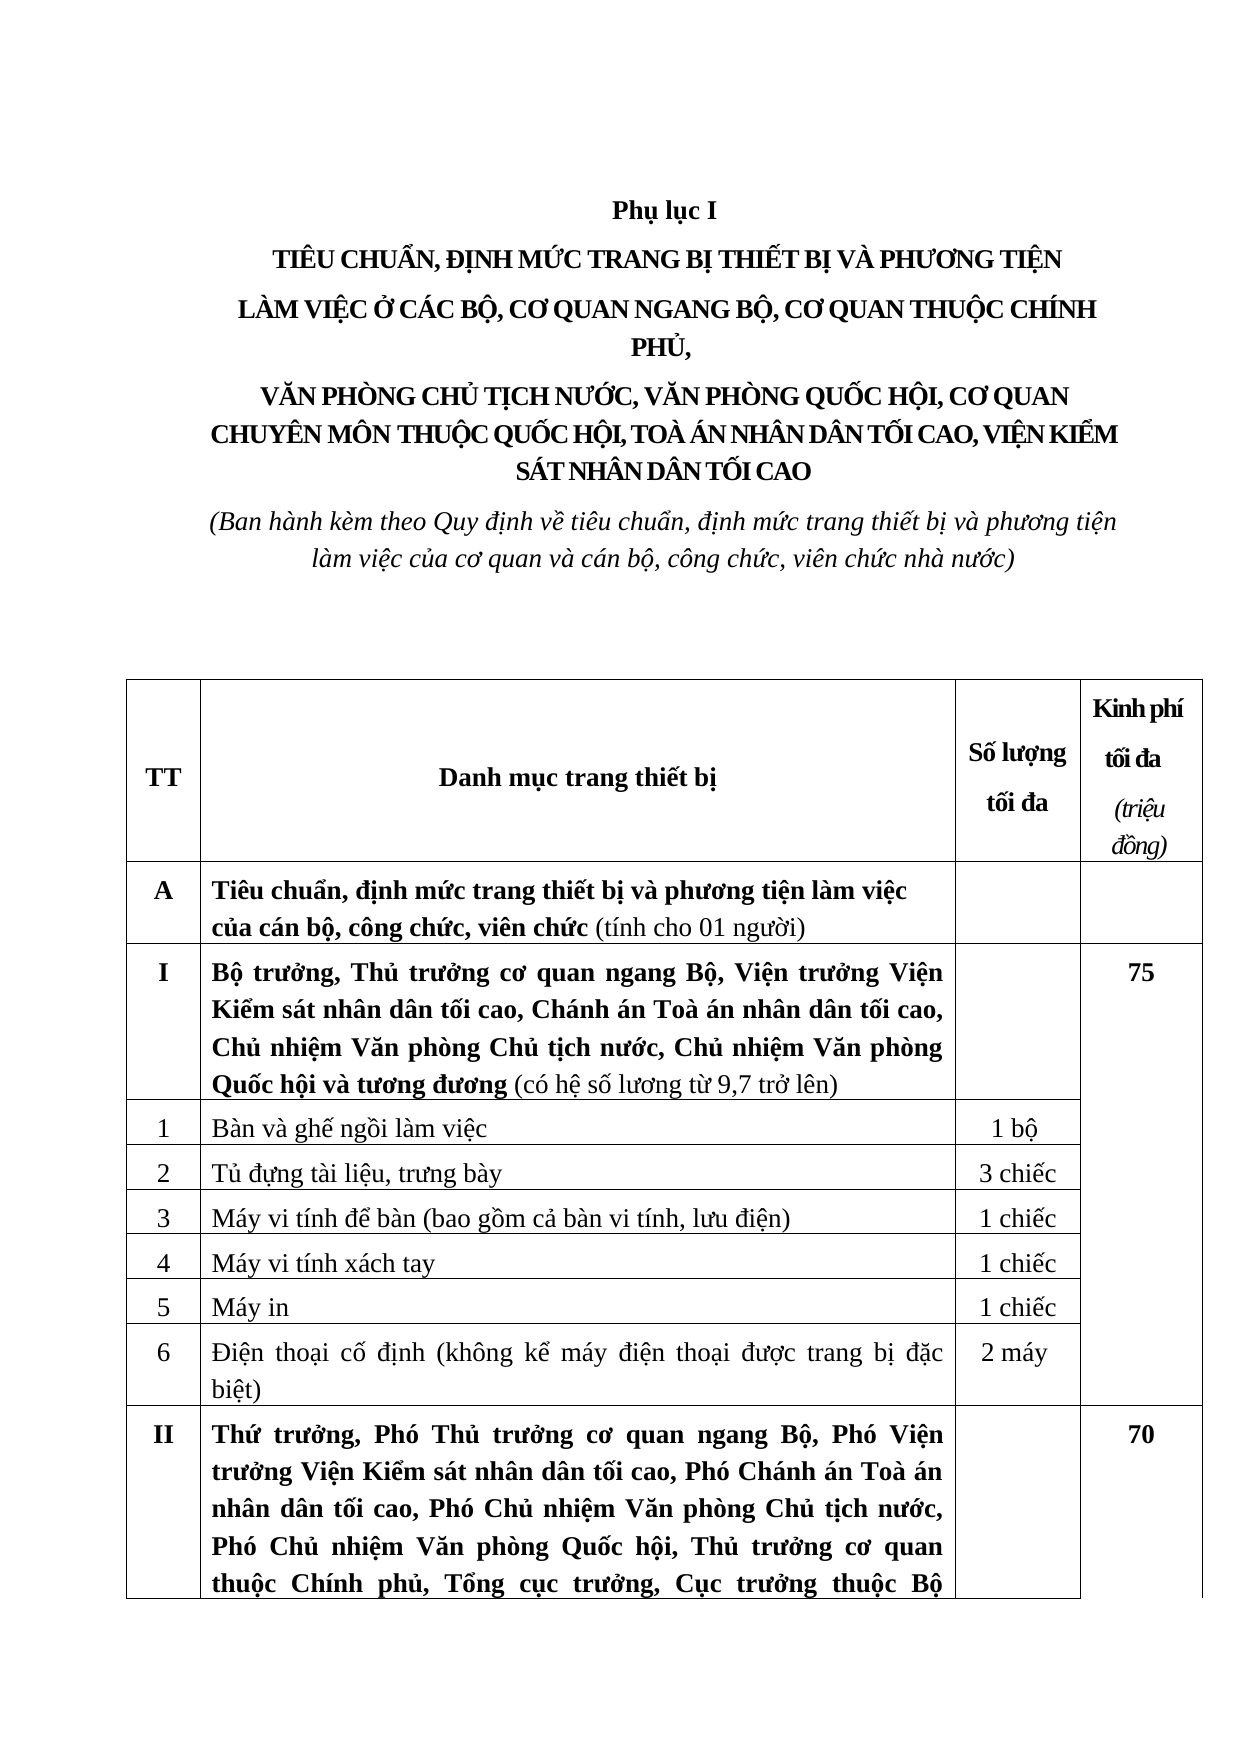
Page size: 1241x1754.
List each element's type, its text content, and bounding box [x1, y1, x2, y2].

table_cell 1 [127, 1100, 200, 1144]
table_cell 70 [1081, 1406, 1202, 1598]
table_cell [1081, 1144, 1202, 1188]
table_cell [1081, 862, 1202, 942]
table_cell [956, 1406, 1080, 1598]
text VĂN PHÒNG CHỦ TỊCH NƯỚC, VĂN PHÒNG QUỐC HỘI, CƠ QUAN CHUYÊN MÔN THUỘC QUỐC HỘI, TOÀ ÁN NHÂN DÂN TỐI CAO, VIỆN KIỂM SÁT NHÂN DÂN TỐI CAO [207, 380, 1122, 486]
table_cell 1 chiếc [956, 1279, 1080, 1322]
table_cell A [127, 862, 200, 942]
table_cell Tủ đựng tài liệu, trưng bày [201, 1145, 955, 1188]
table_header TT [127, 680, 200, 861]
table_cell Tiêu chuẩn, định mức trang thiết bị và phương tiện làm việc của cán bộ, công chức, viên chức (tính cho 01 người) [201, 862, 955, 942]
table_cell 1 bộ [956, 1100, 1080, 1144]
table_cell [956, 862, 1080, 942]
table_cell [1081, 1099, 1202, 1144]
text Phụ lục I [207, 194, 1122, 225]
table_cell [1081, 1189, 1202, 1233]
table_cell Máy vi tính xách tay [201, 1234, 955, 1278]
table_cell 2 máy [956, 1324, 1080, 1404]
table_cell 1 chiếc [956, 1190, 1080, 1233]
table_cell 1 chiếc [956, 1234, 1080, 1278]
table_cell 75 [1081, 944, 1202, 1099]
table_cell 2 [127, 1145, 200, 1188]
table_cell II [127, 1406, 200, 1598]
table_header Số lượng tối đa [956, 680, 1080, 861]
text TIÊU CHUẨN, ĐỊNH MỨC TRANG BỊ THIẾT BỊ VÀ PHƯƠNG TIỆN [207, 243, 1122, 275]
text (Ban hành kèm theo Quy định về tiêu chuẩn, định mức trang thiết bị và phương tiện làm việc của cơ quan và cán bộ, công chức, viên chức nhà nước) [207, 505, 1122, 573]
table_cell 6 [127, 1324, 200, 1404]
table_cell [956, 944, 1080, 1099]
table_cell 4 [127, 1234, 200, 1278]
table_header Danh mục trang thiết bị [201, 680, 955, 861]
table_cell 3 chiếc [956, 1145, 1080, 1188]
table_cell 5 [127, 1279, 200, 1322]
table_cell Điện thoại cố định (không kể máy điện thoại được trang bị đặc biệt) [201, 1324, 955, 1404]
text LÀM VIỆC Ở CÁC BỘ, CƠ QUAN NGANG BỘ, CƠ QUAN THUỘC CHÍNH PHỦ, [207, 293, 1122, 362]
table_cell [1081, 1233, 1202, 1278]
table_cell Máy in [201, 1279, 955, 1322]
table_cell [1081, 1323, 1202, 1404]
table_cell Bộ trưởng, Thủ trưởng cơ quan ngang Bộ, Viện trưởng Viện Kiểm sát nhân dân tối cao, Chánh án Toà án nhân dân tối cao, Chủ nhiệm Văn phòng Chủ tịch nước, Chủ nhiệm Văn phòng Quốc hội và tương đương (có hệ số lương từ 9,7 trở lên) [201, 944, 955, 1099]
table_cell Thứ trưởng, Phó Thủ trưởng cơ quan ngang Bộ, Phó Viện trưởng Viện Kiểm sát nhân dân tối cao, Phó Chánh án Toà án nhân dân tối cao, Phó Chủ nhiệm Văn phòng Chủ tịch nước, Phó Chủ nhiệm Văn phòng Quốc hội, Thủ trưởng cơ quan thuộc Chính phủ, Tổng cục trưởng, Cục trưởng thuộc Bộ [201, 1406, 955, 1598]
table_cell 3 [127, 1190, 200, 1233]
table_cell I [127, 944, 200, 1099]
table_header Kinh phí tối đa (triệu đồng) [1081, 680, 1202, 861]
table_cell [1081, 1278, 1202, 1322]
table_cell Bàn và ghế ngồi làm việc [201, 1100, 955, 1144]
table_cell Máy vi tính để bàn (bao gồm cả bàn vi tính, lưu điện) [201, 1190, 955, 1233]
